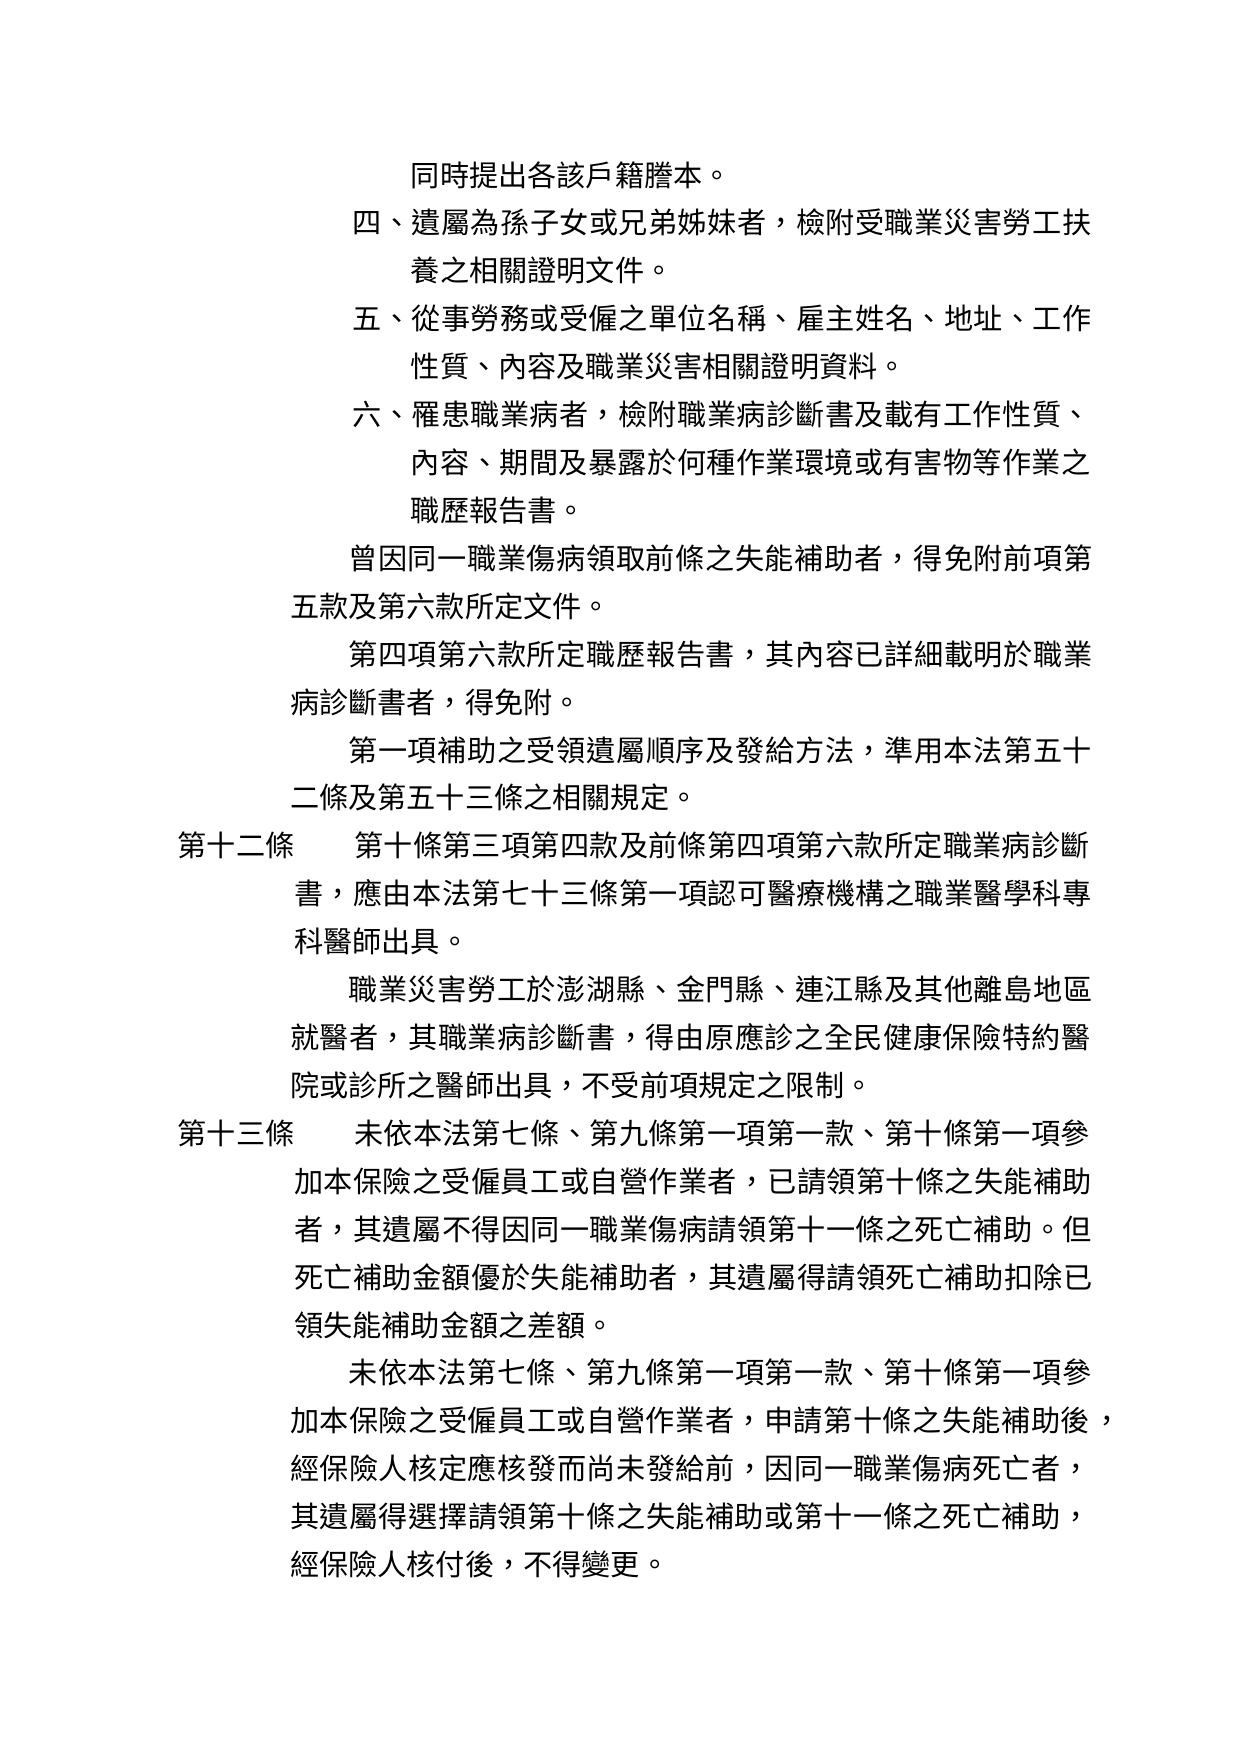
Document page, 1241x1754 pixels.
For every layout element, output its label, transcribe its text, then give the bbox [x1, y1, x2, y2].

text 第十三條 未依本法第七條、第九條第一項第一款、第十條第一項參加本保險之受僱員工或自營作業者，已請領第十條之失能補助者，其遺屬不得因同一職業傷病請領第十一條之死亡補助。但死亡補助金額優於失能補助者，其遺屬得請領死亡補助扣除已領失能補助金額之差額。 [177, 1106, 1092, 1346]
text 職業災害勞工於澎湖縣、金門縣、連江縣及其他離島地區就醫者，其職業病診斷書，得由原應診之全民健康保險特約醫院或診所之醫師出具，不受前項規定之限制。 [290, 962, 1092, 1106]
text 六、罹患職業病者，檢附職業病診斷書及載有工作性質、內容、期間及暴露於何種作業環境或有害物等作業之職歷報告書。 [352, 387, 1092, 531]
text 第一項補助之受領遺屬順序及發給方法，準用本法第五十二條及第五十三條之相關規定。 [290, 723, 1092, 818]
text 第十二條 第十條第三項第四款及前條第四項第六款所定職業病診斷書，應由本法第七十三條第一項認可醫療機構之職業醫學科專科醫師出具。 [177, 818, 1092, 962]
text 五、從事勞務或受僱之單位名稱、雇主姓名、地址、工作性質、內容及職業災害相關證明資料。 [352, 291, 1092, 387]
text 曾因同一職業傷病領取前條之失能補助者，得免附前項第五款及第六款所定文件。 [290, 531, 1092, 627]
text 第四項第六款所定職歷報告書，其內容已詳細載明於職業病診斷書者，得免附。 [290, 627, 1092, 723]
text 未依本法第七條、第九條第一項第一款、第十條第一項參加本保險之受僱員工或自營作業者，申請第十條之失能補助後，經保險人核定應核發而尚未發給前，因同一職業傷病死亡者，其遺屬得選擇請領第十條之失能補助或第十一條之死亡補助，經保險人核付後，不得變更。 [290, 1346, 1092, 1585]
text 同時提出各該戶籍謄本。 [352, 148, 1092, 196]
text 四、遺屬為孫子女或兄弟姊妹者，檢附受職業災害勞工扶養之相關證明文件。 [352, 196, 1092, 291]
